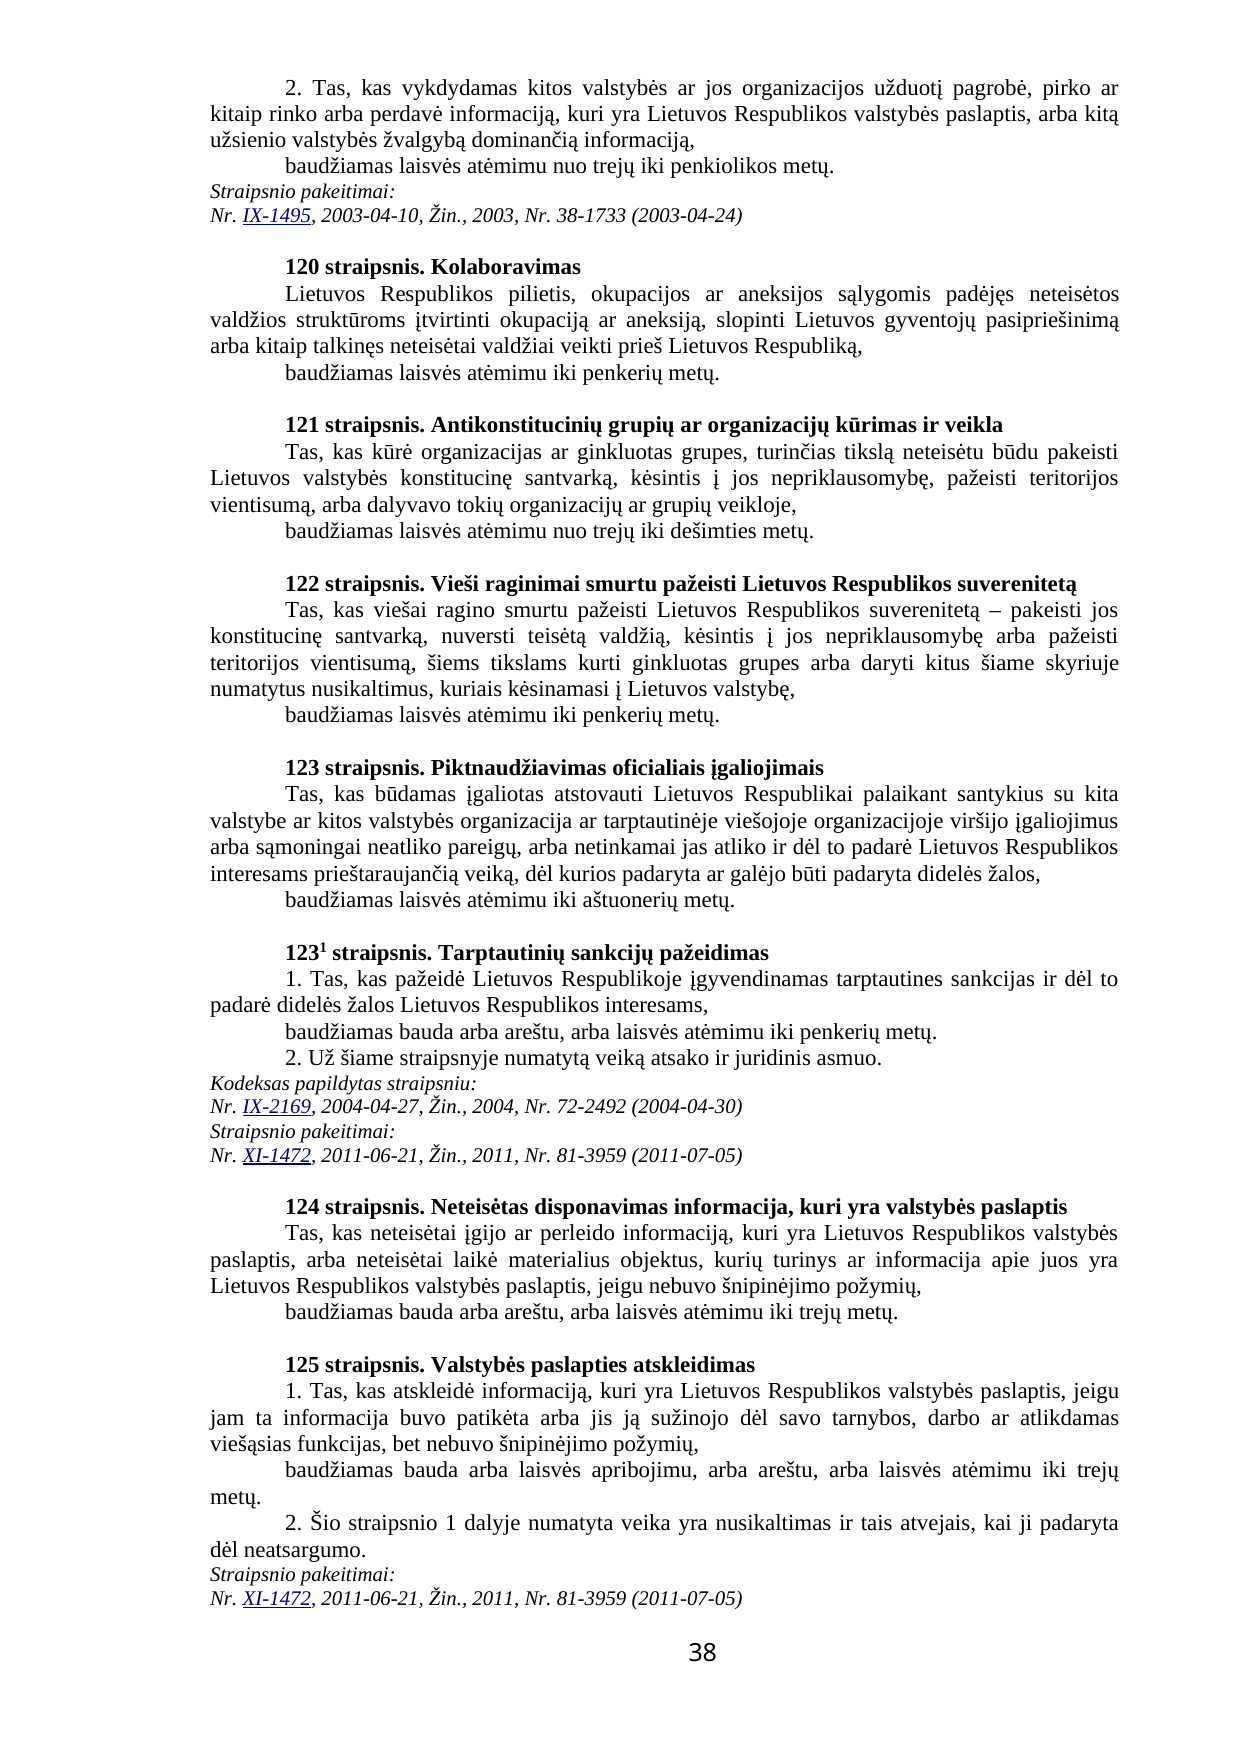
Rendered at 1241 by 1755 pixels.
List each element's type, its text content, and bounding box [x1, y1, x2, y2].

text 124 straipsnis. Neteisėtas disponavimas informacija, kuri yra valstybės paslaptis [285, 1193, 1120, 1219]
text 1. Tas, kas atskleidė informaciją, kuri yra Lietuvos Respublikos valstybės paslaptis, jeigu jam ta informacija buvo patikėta arba jis ją sužinojo dėl savo tarnybos, darbo ar atlikdamas viešąsias funkcijas, bet nebuvo šnipinėjimo požymių, [210, 1377, 1120, 1457]
text Nr. XI-1472, 2011-06-21, Žin., 2011, Nr. 81-3959 (2011-07-05) [210, 1586, 1120, 1610]
text 2. Šio straipsnio 1 dalyje numatyta veika yra nusikaltimas ir tais atvejais, kai ji padaryta dėl neatsargumo. [210, 1509, 1120, 1562]
text 125 straipsnis. Valstybės paslapties atskleidimas [210, 1351, 1120, 1377]
text baudžiamas bauda arba laisvės apribojimu, arba areštu, arba laisvės atėmimu iki trejų metų. [210, 1457, 1120, 1509]
text 2. Tas, kas vykdydamas kitos valstybės ar jos organizacijos užduotį pagrobė, pirko ar kitaip rinko arba perdavė informaciją, kuri yra Lietuvos Respublikos valstybės paslaptis, arba kitą užsienio valstybės žvalgybą dominančią informaciją, [210, 73, 1120, 153]
text baudžiamas laisvės atėmimu iki aštuonerių metų. [210, 886, 1120, 912]
text baudžiamas laisvės atėmimu nuo trejų iki penkiolikos metų. [210, 153, 1120, 179]
text baudžiamas bauda arba areštu, arba laisvės atėmimu iki trejų metų. [210, 1298, 1120, 1325]
text 1. Tas, kas pažeidė Lietuvos Respublikoje įgyvendinamas tarptautines sankcijas ir dėl to padarė didelės žalos Lietuvos Respublikos interesams, [210, 965, 1120, 1018]
text baudžiamas laisvės atėmimu iki penkerių metų. [210, 359, 1120, 385]
text Tas, kas viešai ragino smurtu pažeisti Lietuvos Respublikos suverenitetą – pakeisti jos konstitucinę santvarką, nuversti teisėtą valdžią, kėsintis į jos nepriklausomybę arba pažeisti teritorijos vientisumą, šiems tikslams kurti ginkluotas grupes arba daryti kitus šiame skyriuje numatytus nusikaltimus, kuriais kėsinamasi į Lietuvos valstybę, [210, 596, 1120, 701]
text baudžiamas laisvės atėmimu iki penkerių metų. [210, 701, 1120, 728]
text 123 straipsnis. Piktnaudžiavimas oficialiais įgaliojimais [210, 754, 1120, 781]
text Nr. IX-2169, 2004-04-27, Žin., 2004, Nr. 72-2492 (2004-04-30) [210, 1094, 1120, 1118]
text 120 straipsnis. Kolaboravimas [210, 253, 1120, 280]
text baudžiamas bauda arba areštu, arba laisvės atėmimu iki penkerių metų. [210, 1018, 1120, 1044]
text Nr. IX-1495, 2003-04-10, Žin., 2003, Nr. 38-1733 (2003-04-24) [210, 203, 1120, 227]
text Straipsnio pakeitimai: [210, 1118, 1120, 1143]
text Tas, kas būdamas įgaliotas atstovauti Lietuvos Respublikai palaikant santykius su kita valstybe ar kitos valstybės organizacija ar tarptautinėje viešojoje organizacijoje viršijo įgaliojimus arba sąmoningai neatliko pareigų, arba netinkamai jas atliko ir dėl to padarė Lietuvos Respublikos interesams prieštaraujančią veiką, dėl kurios padaryta ar galėjo būti padaryta didelės žalos, [210, 781, 1120, 886]
text Nr. XI-1472, 2011-06-21, Žin., 2011, Nr. 81-3959 (2011-07-05) [210, 1143, 1120, 1167]
text 121 straipsnis. Antikonstitucinių grupių ar organizacijų kūrimas ir veikla [210, 412, 1120, 438]
text Tas, kas kūrė organizacijas ar ginkluotas grupes, turinčias tikslą neteisėtu būdu pakeisti Lietuvos valstybės konstitucinę santvarką, kėsintis į jos nepriklausomybę, pažeisti teritorijos vientisumą, arba dalyvavo tokių organizacijų ar grupių veikloje, [210, 438, 1120, 517]
text Straipsnio pakeitimai: [210, 179, 1120, 203]
text Lietuvos Respublikos pilietis, okupacijos ar aneksijos sąlygomis padėjęs neteisėtos valdžios struktūroms įtvirtinti okupaciją ar aneksiją, slopinti Lietuvos gyventojų pasipriešinimą arba kitaip talkinęs neteisėtai valdžiai veikti prieš Lietuvos Respubliką, [210, 280, 1120, 359]
subtitle 1231 straipsnis. Tarptautinių sankcijų pažeidimas [210, 939, 1120, 965]
text 122 straipsnis. Vieši raginimai smurtu pažeisti Lietuvos Respublikos suverenitetą [285, 570, 1120, 596]
text Kodeksas papildytas straipsniu: [210, 1070, 1120, 1094]
text Straipsnio pakeitimai: [210, 1562, 1120, 1586]
text baudžiamas laisvės atėmimu nuo trejų iki dešimties metų. [210, 517, 1120, 543]
text Tas, kas neteisėtai įgijo ar perleido informaciją, kuri yra Lietuvos Respublikos valstybės paslaptis, arba neteisėtai laikė materialius objektus, kurių turinys ar informacija apie juos yra Lietuvos Respublikos valstybės paslaptis, jeigu nebuvo šnipinėjimo požymių, [210, 1219, 1120, 1298]
text 2. Už šiame straipsnyje numatytą veiką atsako ir juridinis asmuo. [210, 1044, 1120, 1070]
